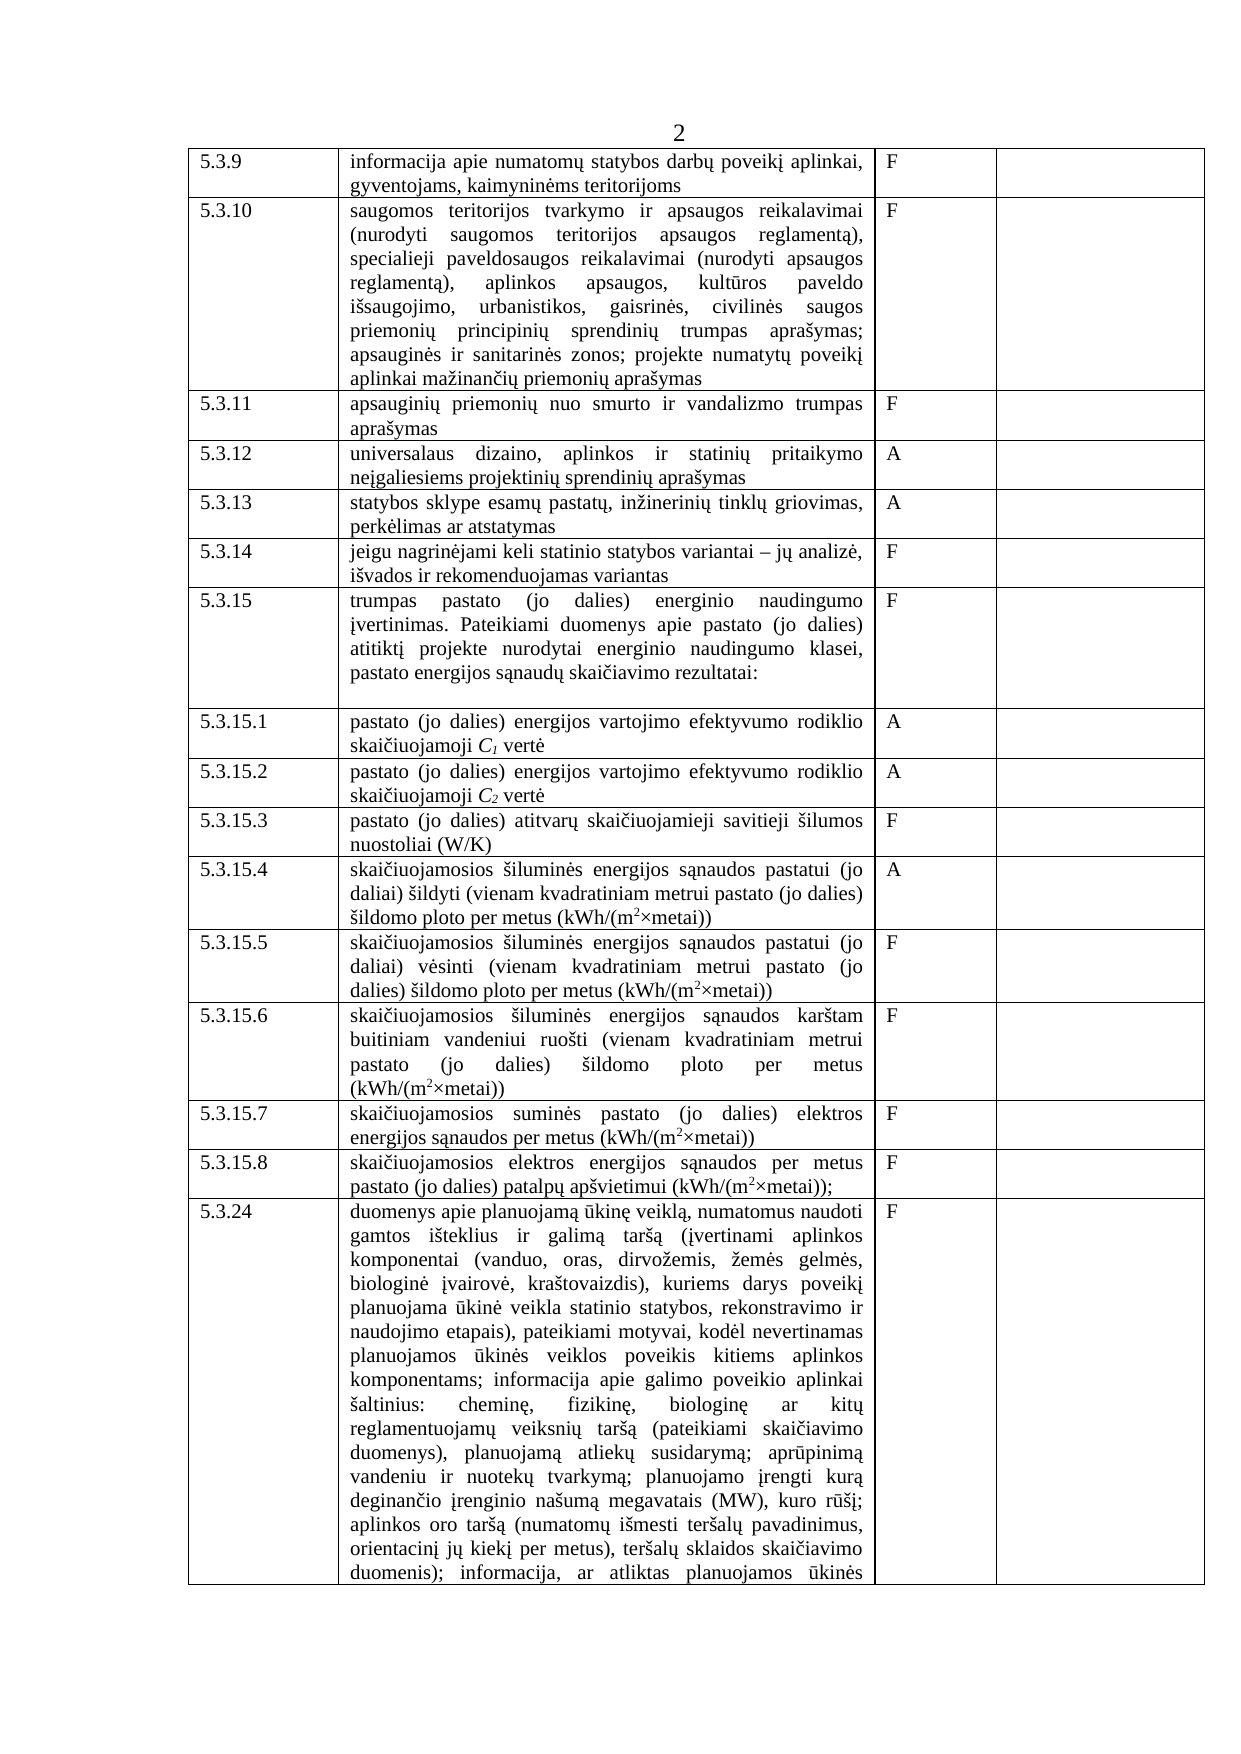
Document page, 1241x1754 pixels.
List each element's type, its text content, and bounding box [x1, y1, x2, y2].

table_cell universalaus dizaino, aplinkos ir statinių pritaikymo neįgaliesiems projektinių sprendinių aprašymas [339, 441, 874, 489]
table_cell pastato (jo dalies) atitvarų skaičiuojamieji savitieji šilumos nuostoliai (W/K) [339, 808, 874, 856]
table_cell [997, 441, 1204, 489]
table_cell F [876, 930, 996, 1002]
table_cell 5.3.11 [189, 391, 338, 439]
table_cell [997, 539, 1204, 587]
table_cell skaičiuojamosios šiluminės energijos sąnaudos pastatui (jo daliai) šildyti (vienam kvadratiniam metrui pastato (jo dalies) šildomo ploto per metus (kWh/(m2×metai)) [339, 857, 874, 929]
table_cell 5.3.15.3 [189, 808, 338, 856]
table_cell skaičiuojamosios šiluminės energijos sąnaudos karštam buitiniam vandeniui ruošti (vienam kvadratiniam metrui pastato (jo dalies) šildomo ploto per metus (kWh/(m2×metai)) [339, 1003, 874, 1099]
table_cell A [876, 709, 996, 757]
table_cell jeigu nagrinėjami keli statinio statybos variantai – jų analizė, išvados ir rekomenduojamas variantas [339, 539, 874, 587]
table_cell F [876, 1101, 996, 1149]
table_cell 5.3.14 [189, 539, 338, 587]
table_cell [997, 1003, 1204, 1099]
table_cell [997, 709, 1204, 757]
table_cell [997, 930, 1204, 1002]
table_cell [997, 198, 1204, 390]
table_cell statybos sklype esamų pastatų, inžinerinių tinklų griovimas, perkėlimas ar atstatymas [339, 490, 874, 538]
table_cell 5.3.15.2 [189, 759, 338, 807]
table_cell 5.3.15.8 [189, 1150, 338, 1198]
table_cell 5.3.12 [189, 441, 338, 489]
table_cell A [876, 759, 996, 807]
table_cell A [876, 857, 996, 929]
table_cell F [876, 1003, 996, 1099]
table_cell duomenys apie planuojamą ūkinę veiklą, numatomus naudoti gamtos išteklius ir galimą taršą (įvertinami aplinkos komponentai (vanduo, oras, dirvožemis, žemės gelmės, biologinė įvairovė, kraštovaizdis), kuriems darys poveikį planuojama ūkinė veikla statinio statybos, rekonstravimo ir naudojimo etapais), pateikiami motyvai, kodėl nevertinamas planuojamos ūkinės veiklos poveikis kitiems aplinkos komponentams; informacija apie galimo poveikio aplinkai šaltinius: cheminę, fizikinę, biologinę ar kitų reglamentuojamų veiksnių taršą (pateikiami skaičiavimo duomenys), planuojamą atliekų susidarymą; aprūpinimą vandeniu ir nuotekų tvarkymą; planuojamo įrengti kurą deginančio įrenginio našumą megavatais (MW), kuro rūšį; aplinkos oro taršą (numatomų išmesti teršalų pavadinimus, orientacinį jų kiekį per metus), teršalų sklaidos skaičiavimo duomenis); informacija, ar atliktas planuojamos ūkinės [339, 1199, 874, 1584]
table_cell 5.3.9 [189, 149, 338, 197]
table_cell F [876, 391, 996, 439]
table_cell F [876, 1199, 996, 1584]
table_cell F [876, 539, 996, 587]
table_cell [997, 1150, 1204, 1198]
table_cell [997, 759, 1204, 807]
table_cell 5.3.15.7 [189, 1101, 338, 1149]
table_cell apsauginių priemonių nuo smurto ir vandalizmo trumpas aprašymas [339, 391, 874, 439]
table_cell 5.3.10 [189, 198, 338, 390]
table_cell 5.3.24 [189, 1199, 338, 1584]
table_cell F [876, 198, 996, 390]
table_cell [997, 490, 1204, 538]
table_cell A [876, 490, 996, 538]
table_cell pastato (jo dalies) energijos vartojimo efektyvumo rodiklio skaičiuojamoji C1 vertė [339, 709, 874, 757]
table_cell [997, 1199, 1204, 1584]
table_cell F [876, 808, 996, 856]
table_cell [997, 1101, 1204, 1149]
table_cell [997, 391, 1204, 439]
table_cell F [876, 149, 996, 197]
table_cell skaičiuojamosios suminės pastato (jo dalies) elektros energijos sąnaudos per metus (kWh/(m2×metai)) [339, 1101, 874, 1149]
table_cell [997, 588, 1204, 708]
table_cell 5.3.15.6 [189, 1003, 338, 1099]
table_cell informacija apie numatomų statybos darbų poveikį aplinkai, gyventojams, kaimyninėms teritorijoms [339, 149, 874, 197]
table_cell skaičiuojamosios šiluminės energijos sąnaudos pastatui (jo daliai) vėsinti (vienam kvadratiniam metrui pastato (jo dalies) šildomo ploto per metus (kWh/(m2×metai)) [339, 930, 874, 1002]
table_cell saugomos teritorijos tvarkymo ir apsaugos reikalavimai (nurodyti saugomos teritorijos apsaugos reglamentą), specialieji paveldosaugos reikalavimai (nurodyti apsaugos reglamentą), aplinkos apsaugos, kultūros paveldo išsaugojimo, urbanistikos, gaisrinės, civilinės saugos priemonių principinių sprendinių trumpas aprašymas; apsauginės ir sanitarinės zonos; projekte numatytų poveikį aplinkai mažinančių priemonių aprašymas [339, 198, 874, 390]
table_cell [997, 808, 1204, 856]
table_cell skaičiuojamosios elektros energijos sąnaudos per metus pastato (jo dalies) patalpų apšvietimui (kWh/(m2×metai)); [339, 1150, 874, 1198]
table_cell pastato (jo dalies) energijos vartojimo efektyvumo rodiklio skaičiuojamoji C2 vertė [339, 759, 874, 807]
table_cell 5.3.13 [189, 490, 338, 538]
table_cell [997, 149, 1204, 197]
table_cell F [876, 1150, 996, 1198]
table_cell F [876, 588, 996, 708]
table_cell A [876, 441, 996, 489]
table_cell 5.3.15 [189, 588, 338, 708]
table_cell 5.3.15.4 [189, 857, 338, 929]
table_cell trumpas pastato (jo dalies) energinio naudingumo įvertinimas. Pateikiami duomenys apie pastato (jo dalies) atitiktį projekte nurodytai energinio naudingumo klasei, pastato energijos sąnaudų skaičiavimo rezultatai: [339, 588, 874, 708]
table_cell [997, 857, 1204, 929]
table_cell 5.3.15.5 [189, 930, 338, 1002]
table_cell 5.3.15.1 [189, 709, 338, 757]
